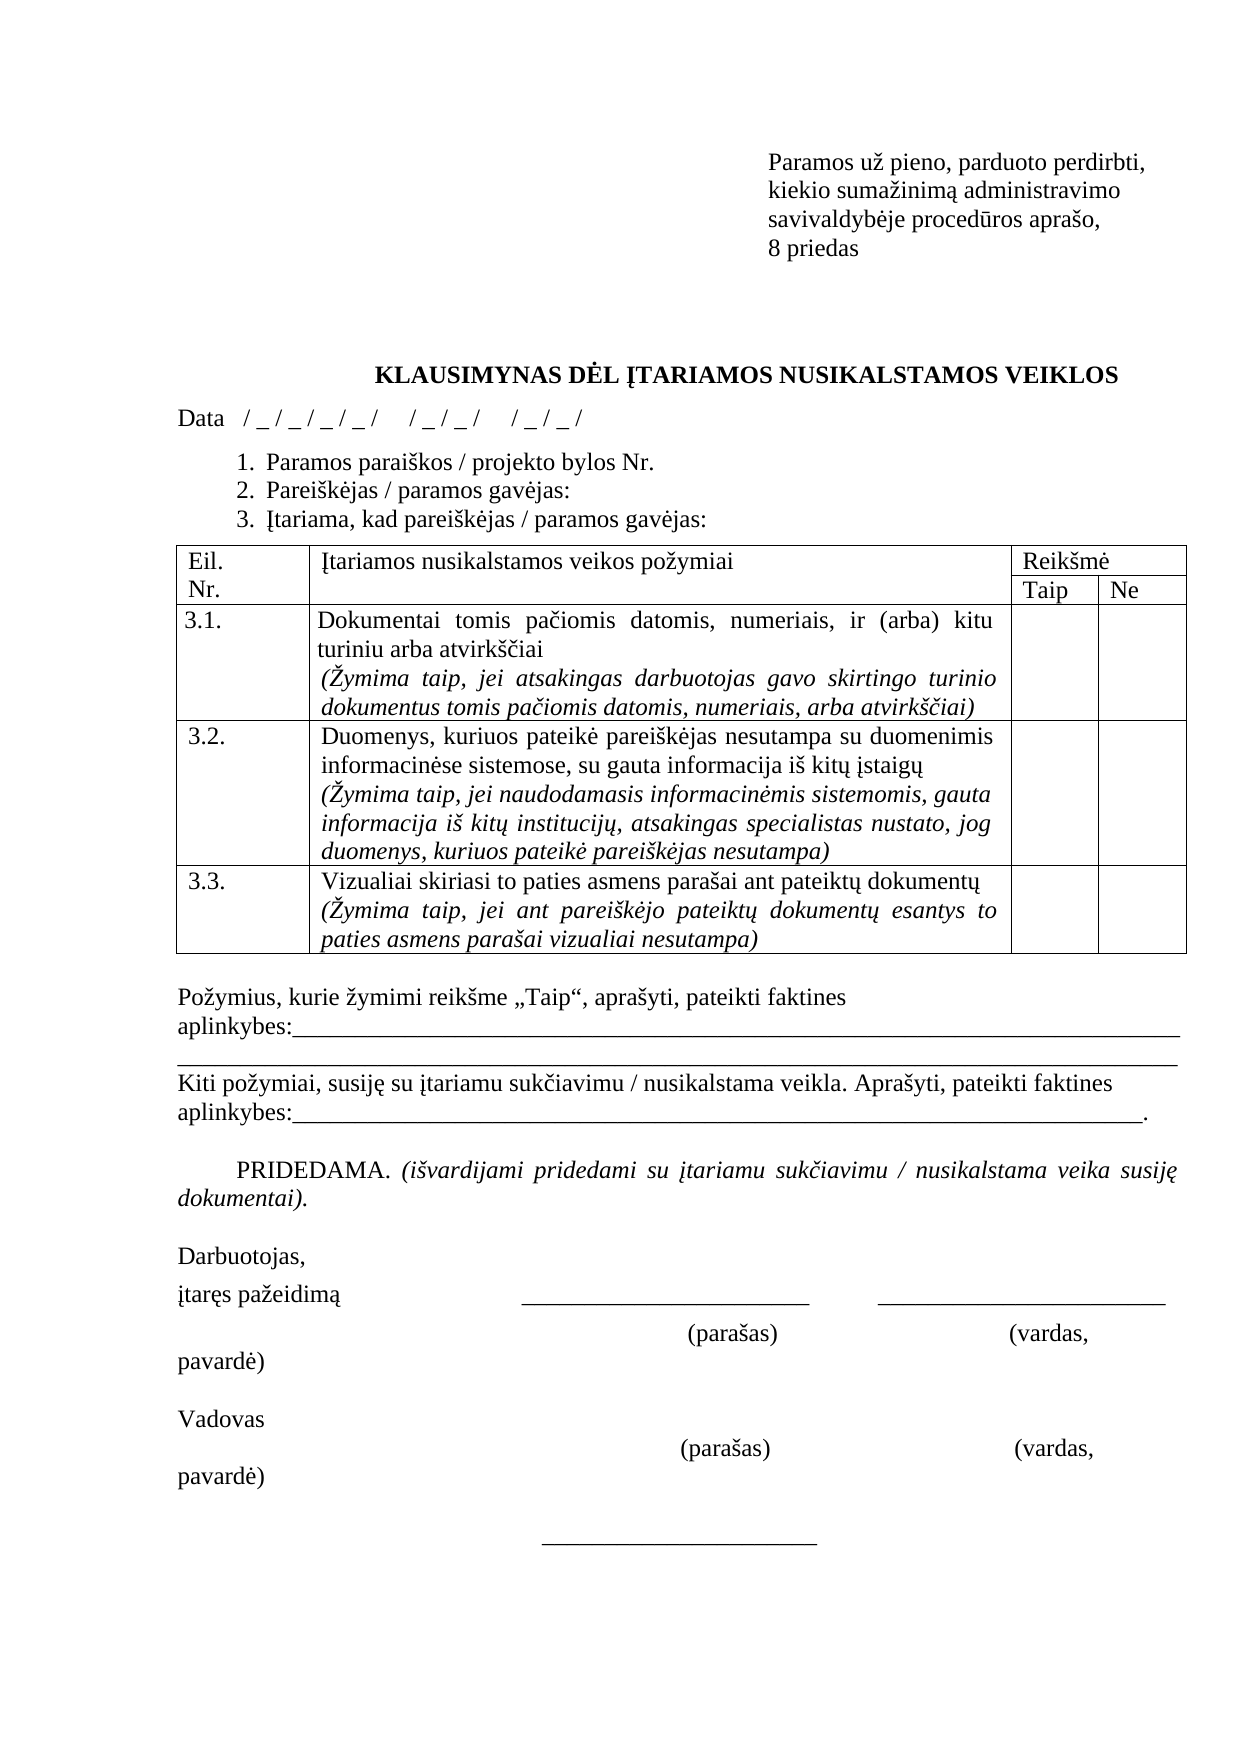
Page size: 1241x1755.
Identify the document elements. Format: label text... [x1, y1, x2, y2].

table_header Įtariamos nusikalstamos veikos požymiai [310, 546, 1011, 604]
text ______________________ [177, 1519, 1181, 1548]
text PRIDEDAMA. (išvardijami pridedami su įtariamu sukčiavimu / nusikalstama veika susiję dokumentai). [177, 1155, 1181, 1212]
table_cell [1012, 721, 1098, 865]
table_cell [1099, 866, 1186, 952]
text (parašas) (vardas, pavardė) [177, 1433, 1181, 1490]
text 8 priedas [768, 233, 1181, 262]
table_cell [1012, 866, 1098, 952]
text Paramos už pieno, parduoto perdirbti, kiekio sumažinimą administravimo savivaldybėje procedūros aprašo, [768, 147, 1181, 233]
table_cell 3.1. [177, 605, 309, 720]
table_cell Taip [1012, 576, 1098, 604]
table_cell Duomenys, kuriuos pateikė pareiškėjas nesutampa su duomenimis informacinėse sistemose, su gauta informacija iš kitų įstaigų (Žymima taip, jei naudodamasis informacinėmis sistemomis, gauta informacija iš kitų institucijų, atsakingas specialistas nustato, jog duomenys, kuriuos pateikė pareiškėjas nesutampa) [310, 721, 1011, 865]
text 1. Paramos paraiškos / projekto bylos Nr. [236, 447, 1181, 475]
table_cell Dokumentai tomis pačiomis datomis, numeriais, ir (arba) kitu turiniu arba atvirkščiai (Žymima taip, jei atsakingas darbuotojas gavo skirtingo turinio dokumentus tomis pačiomis datomis, numeriais, arba atvirkščiai) [310, 605, 1011, 720]
table_cell 3.3. [177, 866, 309, 952]
text įtaręs pažeidimą _______________________ _______________________ [177, 1279, 1181, 1308]
text Data / _ / _ / _ / _ / / _ / _ / / _ / _ / [177, 403, 1181, 432]
text Vadovas [177, 1404, 1181, 1433]
table_cell Vizualiai skiriasi to paties asmens parašai ant pateiktų dokumentų (Žymima taip, jei ant pareiškėjo pateiktų dokumentų esantys to paties asmens parašai vizualiai nesutampa) [310, 866, 1011, 952]
text 2. Pareiškėjas / paramos gavėjas: [236, 475, 1181, 504]
text Darbuotojas, [177, 1241, 1181, 1270]
table_header Reikšmė [1012, 546, 1186, 574]
table_cell 3.2. [177, 721, 309, 865]
table_cell Ne [1099, 576, 1186, 604]
table_header Eil. Nr. [177, 546, 309, 604]
text KLAUSIMYNAS DĖL ĮTARIAMOS NUSIKALSTAMOS VEIKLOS [312, 360, 1181, 389]
text Požymius, kurie žymimi reikšme „Taip“, aprašyti, pateikti faktines aplinkybes:_______________________________________________________________________________________________________________________________________________________ Kiti požymiai, susiję su įtariamu sukčiavimu / nusikalstama veikla. Aprašyti, pateikti faktines aplinkybes:____________________________________________________________________. [177, 982, 1181, 1126]
table_cell [1012, 605, 1098, 720]
text 3. Įtariama, kad pareiškėjas / paramos gavėjas: [177, 504, 1181, 533]
text (parašas) (vardas, pavardė) [177, 1318, 1181, 1375]
table_cell [1099, 721, 1186, 865]
table_cell [1099, 605, 1186, 720]
